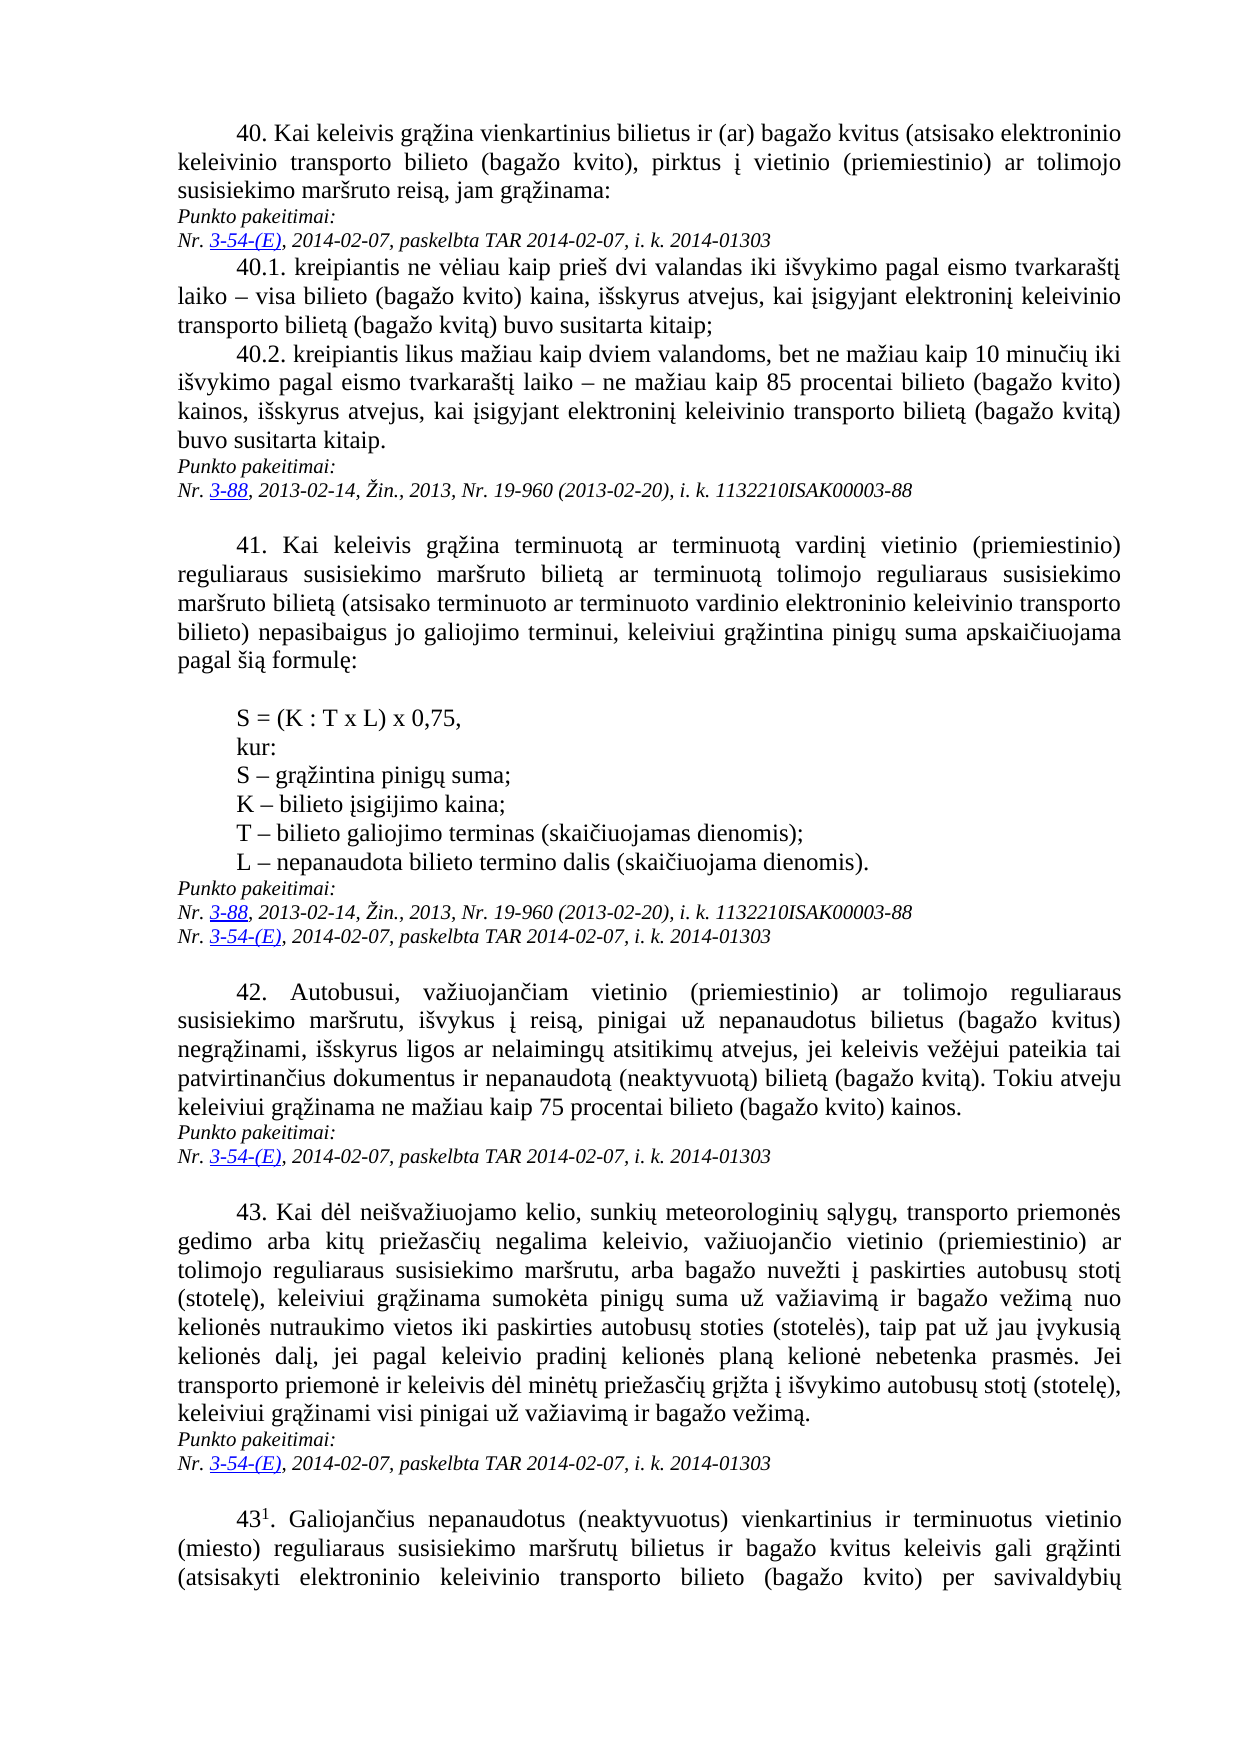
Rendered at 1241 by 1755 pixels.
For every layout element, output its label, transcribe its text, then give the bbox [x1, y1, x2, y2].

text Punkto pakeitimai: [177, 454, 1122, 478]
text 43. Kai dėl neišvažiuojamo kelio, sunkių meteorologinių sąlygų, transporto priemonės gedimo arba kitų priežasčių negalima keleivio, važiuojančio vietinio (priemiestinio) ar tolimojo reguliaraus susisiekimo maršrutu, arba bagažo nuvežti į paskirties autobusų stotį (stotelę), keleiviui grąžinama sumokėta pinigų suma už važiavimą ir bagažo vežimą nuo kelionės nutraukimo vietos iki paskirties autobusų stoties (stotelės), taip pat už jau įvykusią kelionės dalį, jei pagal keleivio pradinį kelionės planą kelionė nebetenka prasmės. Jei transporto priemonė ir keleivis dėl minėtų priežasčių grįžta į išvykimo autobusų stotį (stotelę), keleiviui grąžinami visi pinigai už važiavimą ir bagažo vežimą. [177, 1197, 1122, 1427]
text 40. Kai keleivis grąžina vienkartinius bilietus ir (ar) bagažo kvitus (atsisako elektroninio keleivinio transporto bilieto (bagažo kvito), pirktus į vietinio (priemiestinio) ar tolimojo susisiekimo maršruto reisą, jam grąžinama: [177, 118, 1122, 204]
text Nr. 3-54-(E), 2014-02-07, paskelbta TAR 2014-02-07, i. k. 2014-01303 [177, 924, 1122, 948]
text 42. Autobusui, važiuojančiam vietinio (priemiestinio) ar tolimojo reguliaraus susisiekimo maršrutu, išvykus į reisą, pinigai už nepanaudotus bilietus (bagažo kvitus) negrąžinami, išskyrus ligos ar nelaimingų atsitikimų atvejus, jei keleivis vežėjui pateikia tai patvirtinančius dokumentus ir nepanaudotą (neaktyvuotą) bilietą (bagažo kvitą). Tokiu atveju keleiviui grąžinama ne mažiau kaip 75 procentai bilieto (bagažo kvito) kainos. [177, 977, 1122, 1120]
text Nr. 3-54-(E), 2014-02-07, paskelbta TAR 2014-02-07, i. k. 2014-01303 [177, 1451, 1122, 1475]
text 41. Kai keleivis grąžina terminuotą ar terminuotą vardinį vietinio (priemiestinio) reguliaraus susisiekimo maršruto bilietą ar terminuotą tolimojo reguliaraus susisiekimo maršruto bilietą (atsisako terminuoto ar terminuoto vardinio elektroninio keleivinio transporto bilieto) nepasibaigus jo galiojimo terminui, keleiviui grąžintina pinigų suma apskaičiuojama pagal šią formulę: [177, 531, 1122, 674]
text K – bilieto įsigijimo kaina; [177, 789, 1122, 818]
text kur: [177, 732, 1122, 761]
text L – nepanaudota bilieto termino dalis (skaičiuojama dienomis). [177, 847, 1122, 876]
text 40.2. kreipiantis likus mažiau kaip dviem valandoms, bet ne mažiau kaip 10 minučių iki išvykimo pagal eismo tvarkaraštį laiko – ne mažiau kaip 85 procentai bilieto (bagažo kvito) kainos, išskyrus atvejus, kai įsigyjant elektroninį keleivinio transporto bilietą (bagažo kvitą) buvo susitarta kitaip. [177, 339, 1122, 454]
text S = (K : T x L) x 0,75, [177, 703, 1122, 732]
text Punkto pakeitimai: [177, 1427, 1122, 1451]
text Nr. 3-88, 2013-02-14, Žin., 2013, Nr. 19-960 (2013-02-20), i. k. 1132210ISAK00003-88 [177, 478, 1122, 502]
text 40.1. kreipiantis ne vėliau kaip prieš dvi valandas iki išvykimo pagal eismo tvarkaraštį laiko – visa bilieto (bagažo kvito) kaina, išskyrus atvejus, kai įsigyjant elektroninį keleivinio transporto bilietą (bagažo kvitą) buvo susitarta kitaip; [177, 252, 1122, 339]
text S – grąžintina pinigų suma; [177, 761, 1122, 789]
text T – bilieto galiojimo terminas (skaičiuojamas dienomis); [177, 818, 1122, 847]
text Punkto pakeitimai: [177, 1120, 1122, 1144]
text 431. Galiojančius nepanaudotus (neaktyvuotus) vienkartinius ir terminuotus vietinio (miesto) reguliaraus susisiekimo maršrutų bilietus ir bagažo kvitus keleivis gali grąžinti (atsisakyti elektroninio keleivinio transporto bilieto (bagažo kvito) per savivaldybių [177, 1504, 1122, 1590]
text Punkto pakeitimai: [177, 204, 1122, 228]
text Punkto pakeitimai: [177, 876, 1122, 900]
text Nr. 3-54-(E), 2014-02-07, paskelbta TAR 2014-02-07, i. k. 2014-01303 [177, 1144, 1122, 1168]
text Nr. 3-88, 2013-02-14, Žin., 2013, Nr. 19-960 (2013-02-20), i. k. 1132210ISAK00003-88 [177, 900, 1122, 924]
text Nr. 3-54-(E), 2014-02-07, paskelbta TAR 2014-02-07, i. k. 2014-01303 [177, 228, 1122, 252]
